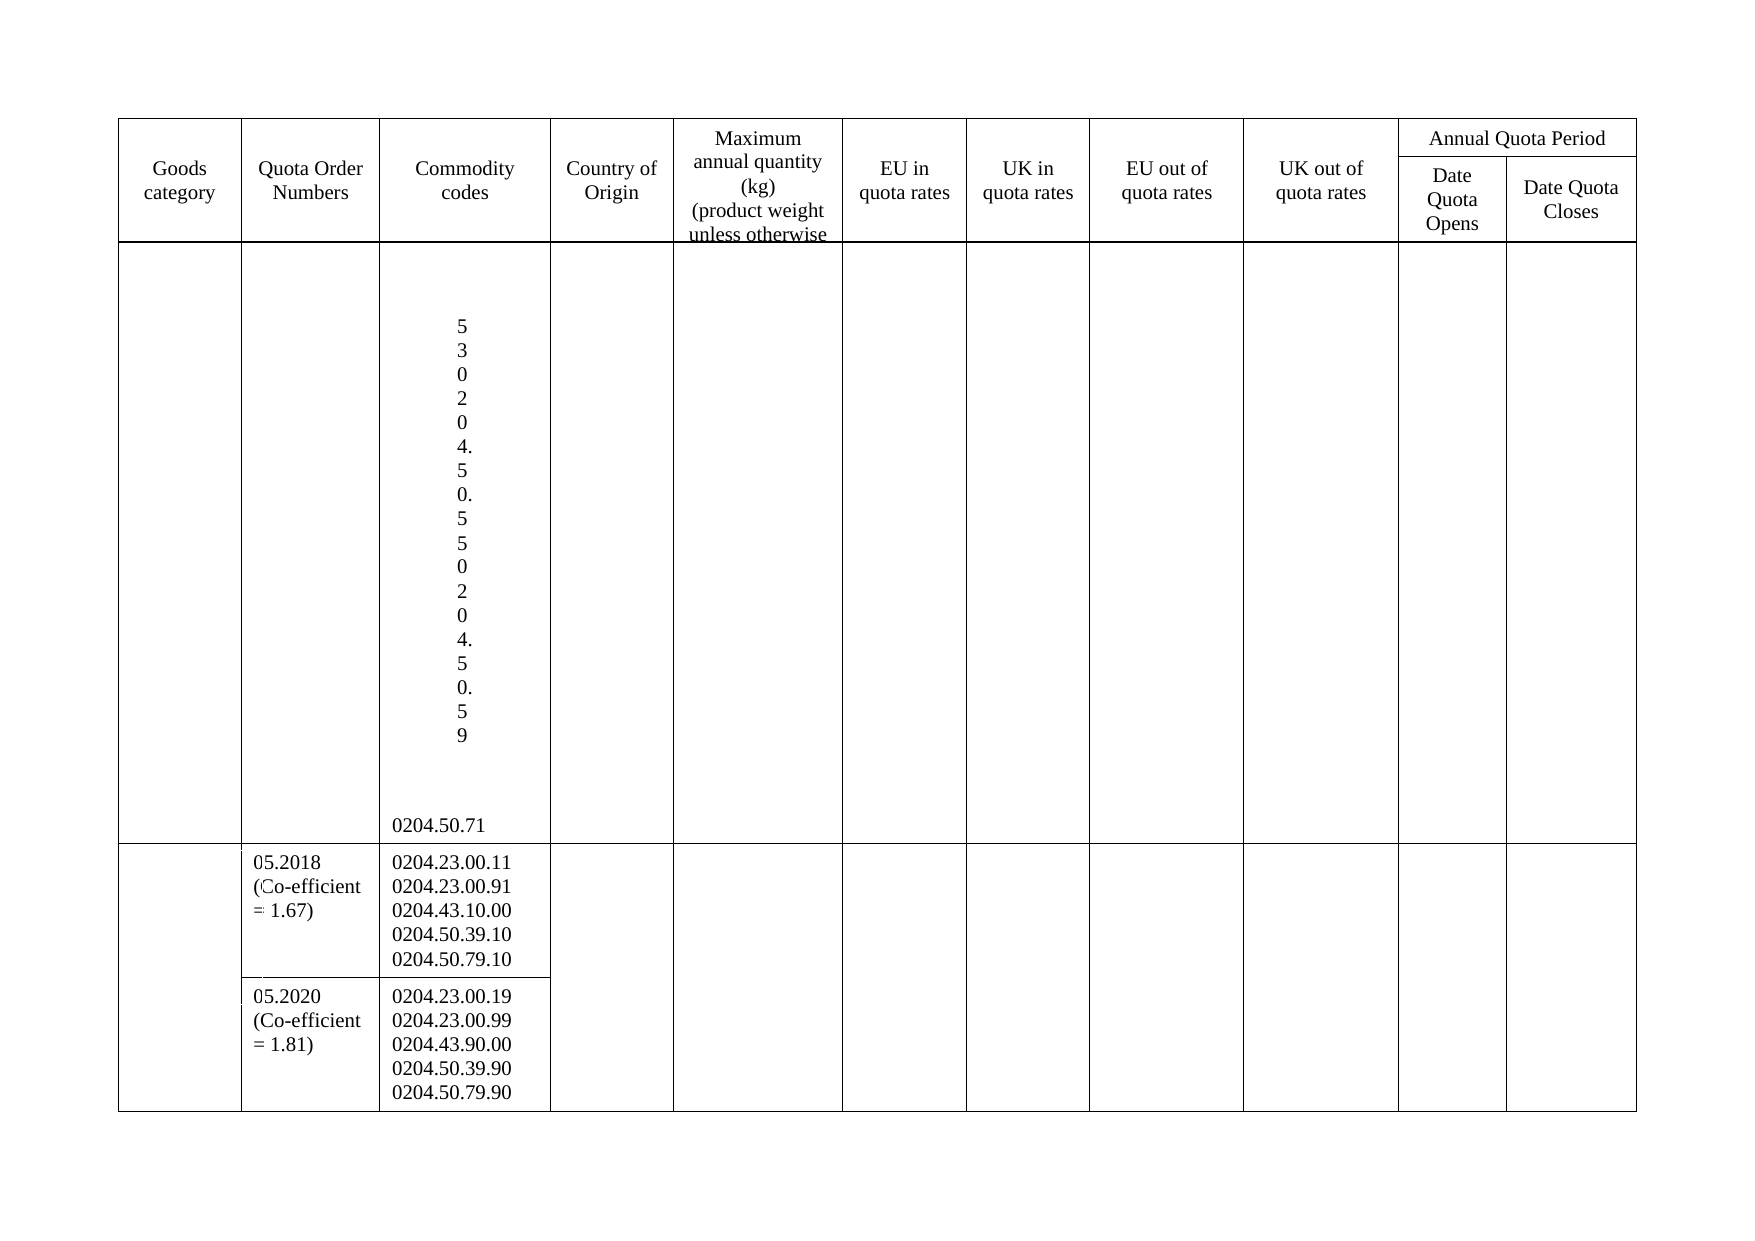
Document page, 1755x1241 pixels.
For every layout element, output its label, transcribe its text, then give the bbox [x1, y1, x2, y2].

table_cell [1244, 844, 1398, 1111]
table_header Country of Origin [551, 119, 673, 241]
table_header UK in quota rates [967, 119, 1089, 241]
table_cell [967, 243, 1089, 843]
table_cell [843, 844, 966, 1111]
table_cell 05.2018 (Co-efficient = 1.67) [242, 844, 379, 977]
table_header Commodity codes [380, 119, 550, 241]
table_header EU in quota rates [843, 119, 966, 241]
table_cell [1507, 844, 1636, 1111]
table_cell [674, 844, 842, 1111]
table_header Goods category [119, 119, 241, 241]
table_cell [242, 243, 379, 843]
table_cell [131, 851, 241, 1004]
table_header EU out of quota rates [1090, 119, 1243, 241]
table_cell [1244, 243, 1398, 843]
table_header Maximum annual quantity (kg) (product weight unless otherwise specified) [674, 119, 842, 241]
table_cell [674, 243, 842, 843]
table_cell [551, 844, 673, 1111]
table_header Quota Order Numbers [242, 119, 379, 241]
table_cell 05.2020 (Co-efficient = 1.81) [242, 978, 379, 1111]
table_header UK out of quota rates [1244, 119, 1398, 241]
table_cell [119, 844, 241, 1111]
table_cell [843, 243, 966, 843]
table_cell [1399, 844, 1506, 1111]
table_cell [967, 844, 1089, 1111]
table_cell [1507, 243, 1636, 843]
table_cell Date Quota Closes [1507, 157, 1636, 241]
table_cell 53 0204.50.55 0204.50.59 0204.50.71 [380, 243, 550, 843]
table_cell [1090, 243, 1243, 843]
table_cell [1399, 243, 1506, 843]
table_cell 0204.23.00.19 0204.23.00.99 0204.43.90.00 0204.50.39.90 0204.50.79.90 [380, 978, 550, 1111]
table_cell [1090, 844, 1243, 1111]
table_cell [551, 243, 673, 843]
table_header Annual Quota Period [1399, 119, 1636, 156]
table_cell [119, 243, 241, 843]
table_cell Date Quota Opens [1399, 157, 1506, 241]
table_cell 0204.23.00.11 0204.23.00.91 0204.43.10.00 0204.50.39.10 0204.50.79.10 [380, 844, 550, 977]
